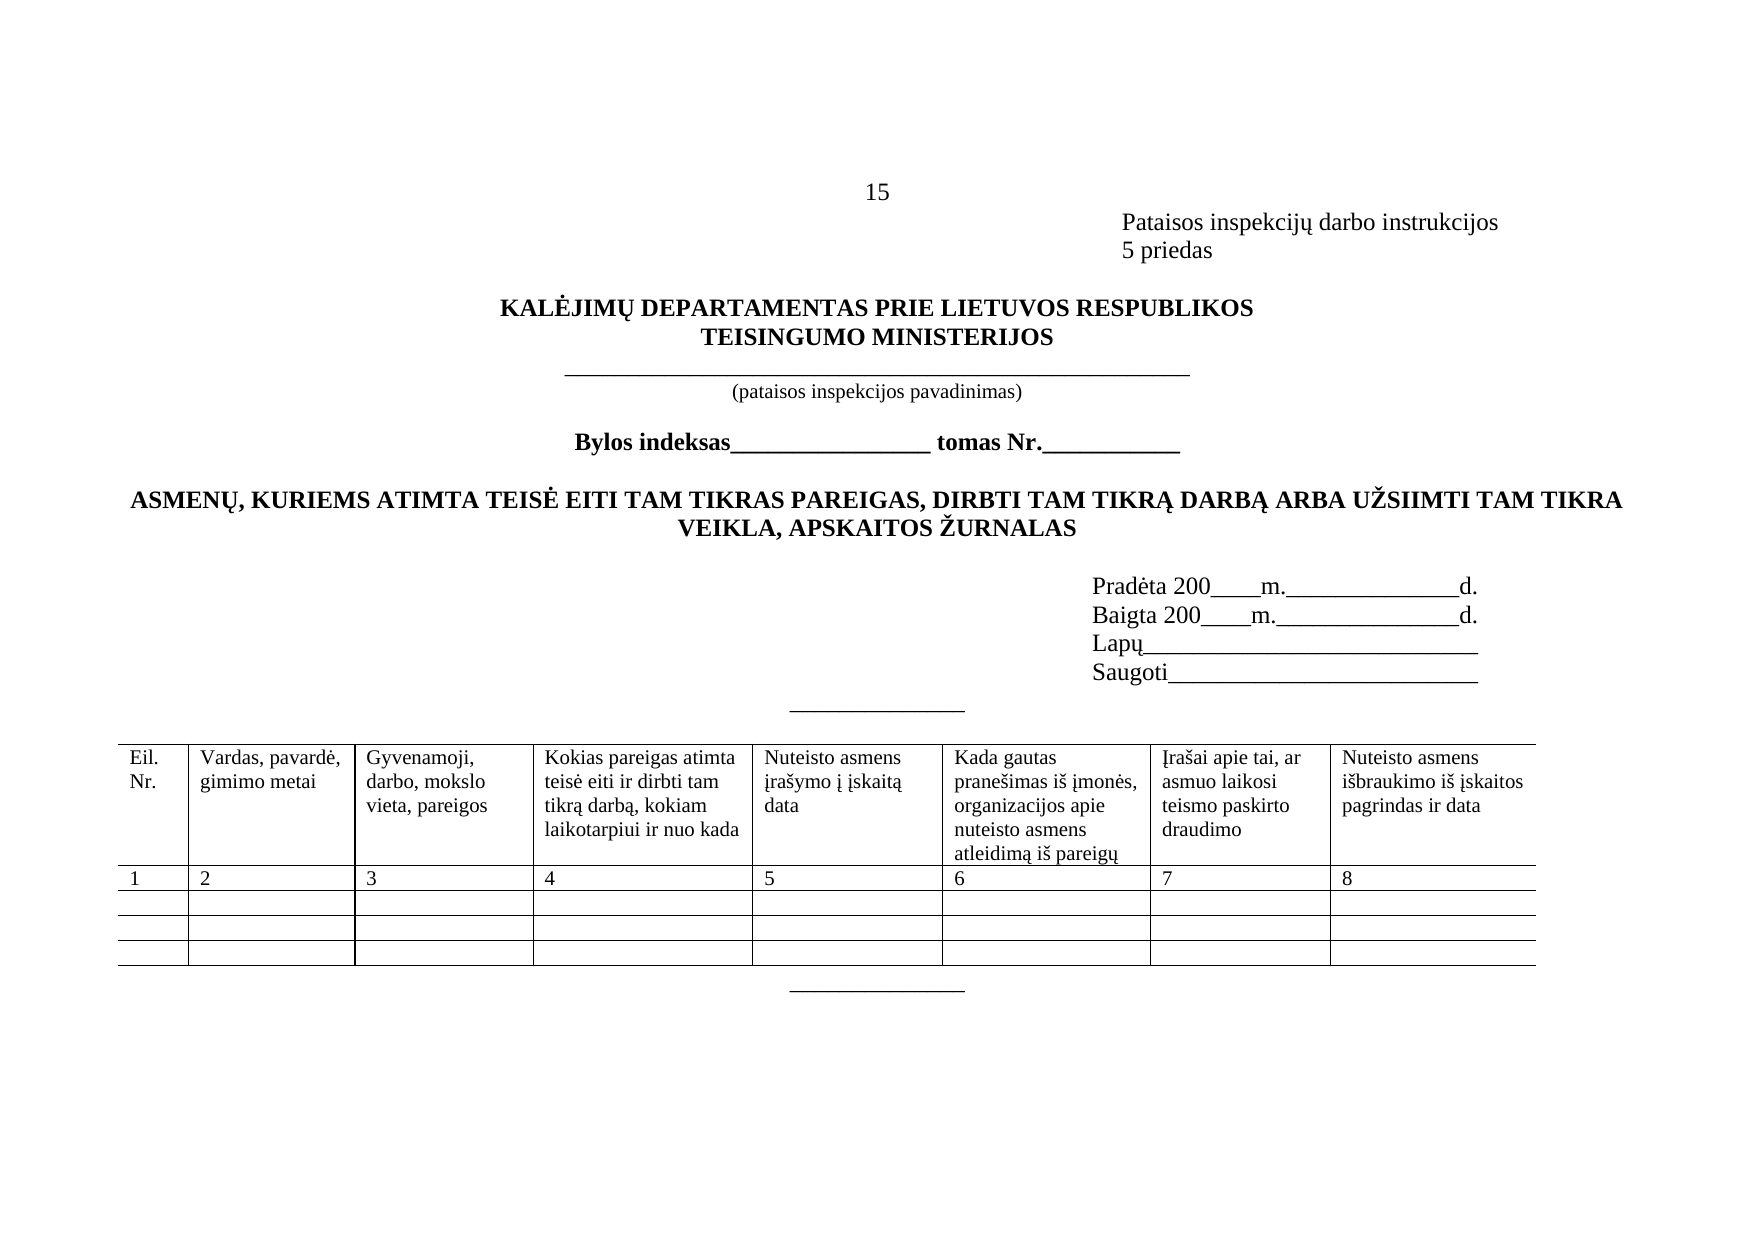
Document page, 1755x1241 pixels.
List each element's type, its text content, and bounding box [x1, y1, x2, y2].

text Saugoti [118, 657, 1636, 686]
table_cell [534, 916, 752, 940]
table_cell 8 [1331, 866, 1536, 890]
table_cell [1331, 891, 1536, 915]
table_cell [356, 941, 533, 965]
table_cell [356, 891, 533, 915]
table_cell 7 [1151, 866, 1330, 890]
table_cell 1 [118, 866, 188, 890]
table_header Kada gautas pranešimas iš įmonės, organizacijos apie nuteisto asmens atleidimą iš pareigų [943, 745, 1150, 865]
table_header Nuteisto asmens išbraukimo iš įskaitos pagrindas ir data [1331, 745, 1536, 865]
table_cell 4 [534, 866, 752, 890]
text Lapų [118, 628, 1636, 657]
table_cell [534, 891, 752, 915]
text Bylos indeksas________________ tomas Nr.___________ [118, 427, 1636, 456]
text ______________ [118, 686, 1636, 715]
table_header Gyvenamoji, darbo, mokslo vieta, pareigos [356, 745, 533, 865]
table_cell [1331, 941, 1536, 965]
text ______________ [118, 966, 1636, 995]
table_cell [189, 941, 354, 965]
text ASMENŲ, KURIEMS ATIMTA TEISĖ EITI TAM TIKRAS PAREIGAS, DIRBTI TAM TIKRĄ DARBĄ ARBA UŽSIIMTI TAM TIKRA VEIKLA, APSKAITOS ŽURNALAS [118, 485, 1636, 542]
table_cell [1151, 916, 1330, 940]
table_cell [1151, 941, 1330, 965]
table_cell 5 [753, 866, 942, 890]
table_cell [943, 916, 1150, 940]
table_cell [118, 941, 188, 965]
table_cell 6 [943, 866, 1150, 890]
text __________________________________________________ [118, 350, 1636, 379]
table_header Nuteisto asmens įrašymo į įskaitą data [753, 745, 942, 865]
text Pataisos inspekcijų darbo instrukcijos [1122, 207, 1636, 235]
text 5 priedas [118, 235, 1636, 264]
text Pradėta 200____m. d. [118, 571, 1636, 600]
table_cell [753, 941, 942, 965]
text TEISINGUMO MINISTERIJOS [118, 322, 1636, 350]
table_cell [356, 916, 533, 940]
table_cell [118, 891, 188, 915]
table_cell [1331, 916, 1536, 940]
table_header Kokias pareigas atimta teisė eiti ir dirbti tam tikrą darbą, kokiam laikotarpiui ir nuo kada [534, 745, 752, 865]
table_cell [118, 916, 188, 940]
table_cell [943, 941, 1150, 965]
table_header Vardas, pavardė, gimimo metai [189, 745, 354, 865]
table_cell [753, 891, 942, 915]
table_header Eil. Nr. [118, 745, 188, 865]
table_cell [943, 891, 1150, 915]
table_cell 3 [356, 866, 533, 890]
table_cell [753, 916, 942, 940]
table_cell [534, 941, 752, 965]
text (pataisos inspekcijos pavadinimas) [118, 379, 1636, 403]
table_cell [189, 916, 354, 940]
table_cell [1151, 891, 1330, 915]
table_cell [189, 891, 354, 915]
text Baigta 200____m. d. [118, 600, 1636, 628]
table_header Įrašai apie tai, ar asmuo laikosi teismo paskirto draudimo [1151, 745, 1330, 865]
table_cell 2 [189, 866, 354, 890]
text KALĖJIMŲ DEPARTAMENTAS PRIE LIETUVOS RESPUBLIKOS [118, 293, 1636, 322]
